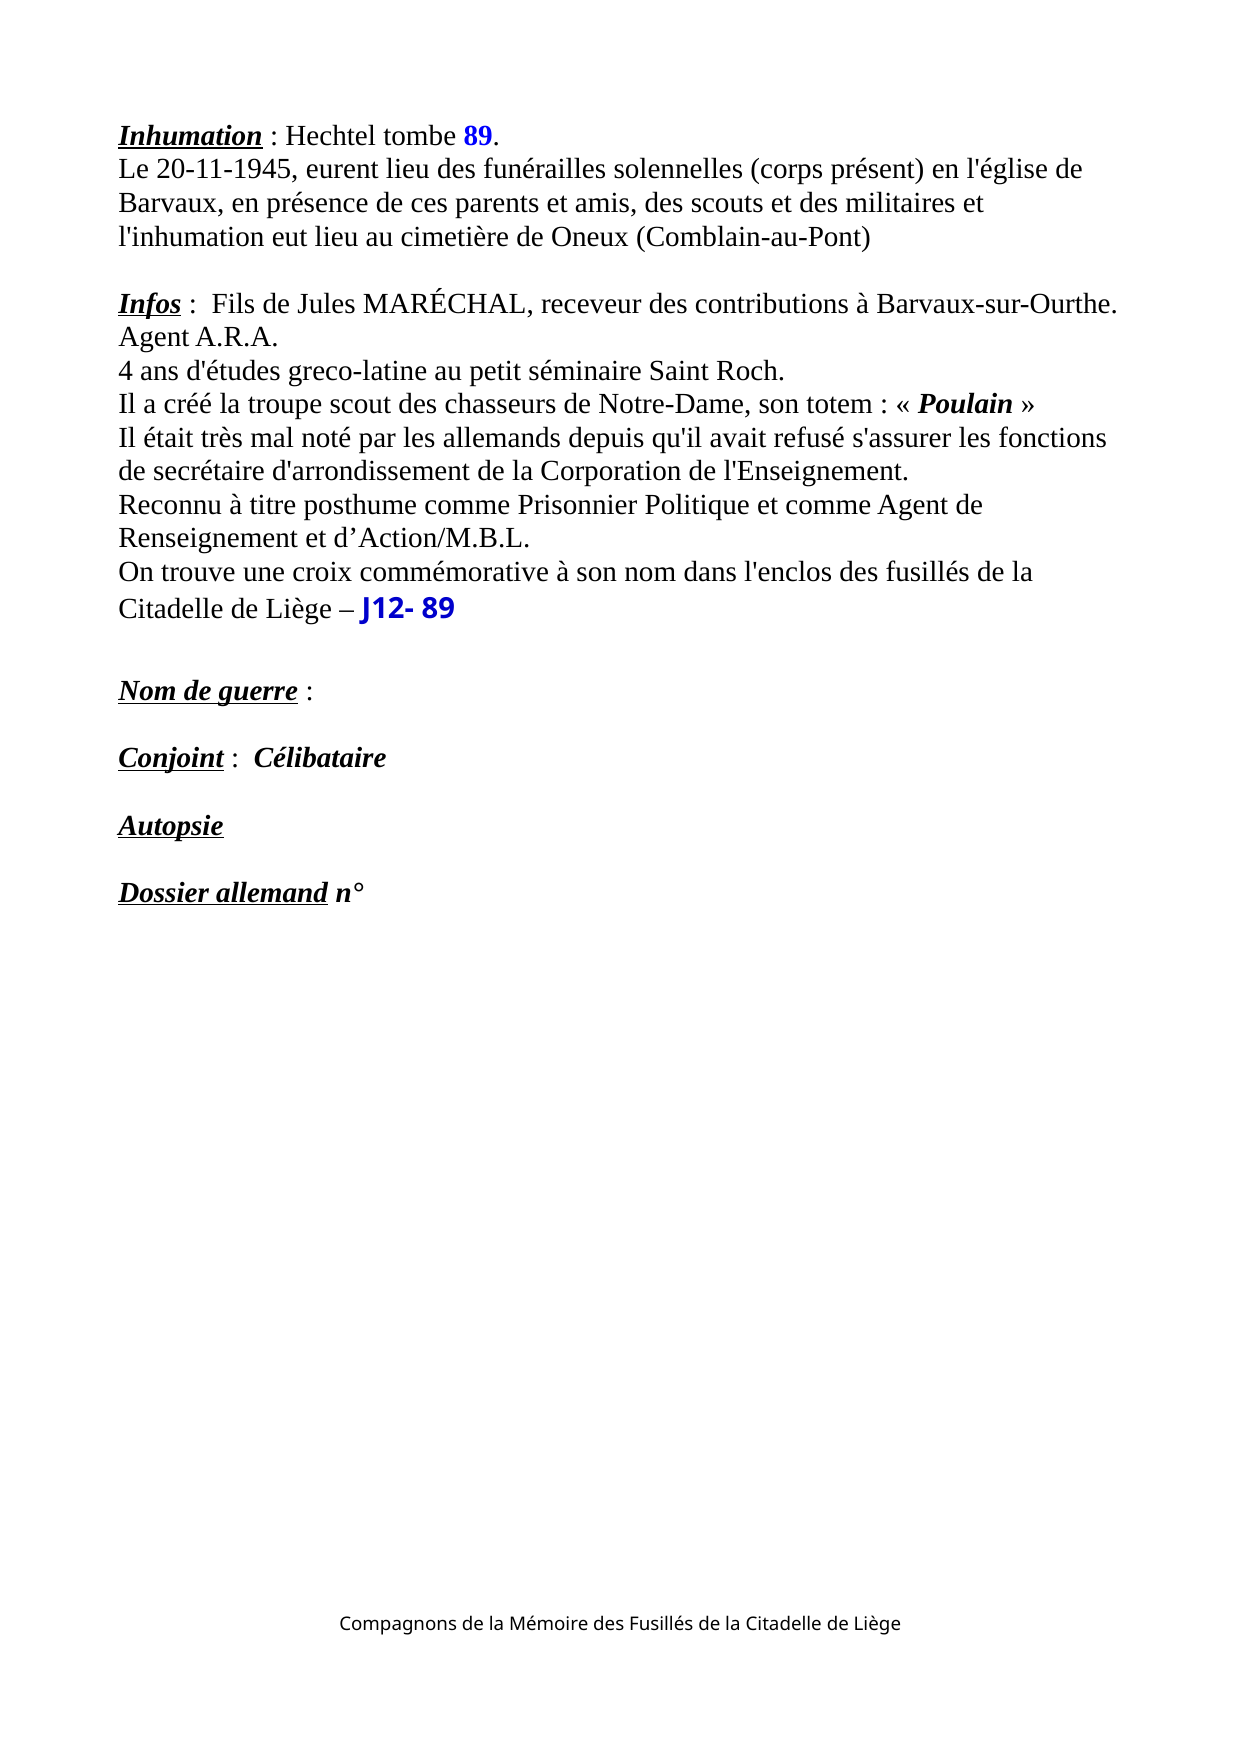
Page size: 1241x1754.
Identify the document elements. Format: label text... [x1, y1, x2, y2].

text Infos : Fils de Jules MARÉCHAL, receveur des contributions à Barvaux-sur-Ourthe. [118, 286, 1122, 319]
text Dossier allemand n° [118, 875, 1122, 908]
text Agent A.R.A. [118, 319, 1122, 353]
text Il a créé la troupe scout des chasseurs de Notre-Dame, son totem : « Poulain » Il était très mal noté par les allemands depuis qu'il avait refusé s'assurer les fonctions de secrétaire d'arrondissement de la Corporation de l'Enseignement. Reconnu à titre posthume comme Prisonnier Politique et comme Agent de Renseignement et d’Action/M.B.L. On trouve une croix commémorative à son nom dans l'enclos des fusillés de la Citadelle de Liège – J12- 89 [118, 386, 1122, 627]
text 4 ans d'études greco-latine au petit séminaire Saint Roch. [118, 353, 1122, 386]
text Nom de guerre : [118, 673, 1122, 707]
text Inhumation : Hechtel tombe 89. Le 20-11-1945, eurent lieu des funérailles solennelles (corps présent) en l'église de Barvaux, en présence de ces parents et amis, des scouts et des militaires et l'inhumation eut lieu au cimetière de Oneux (Comblain-au-Pont) [118, 118, 1122, 252]
text Autopsie [118, 808, 1122, 841]
text Conjoint : Célibataire [118, 741, 1122, 774]
